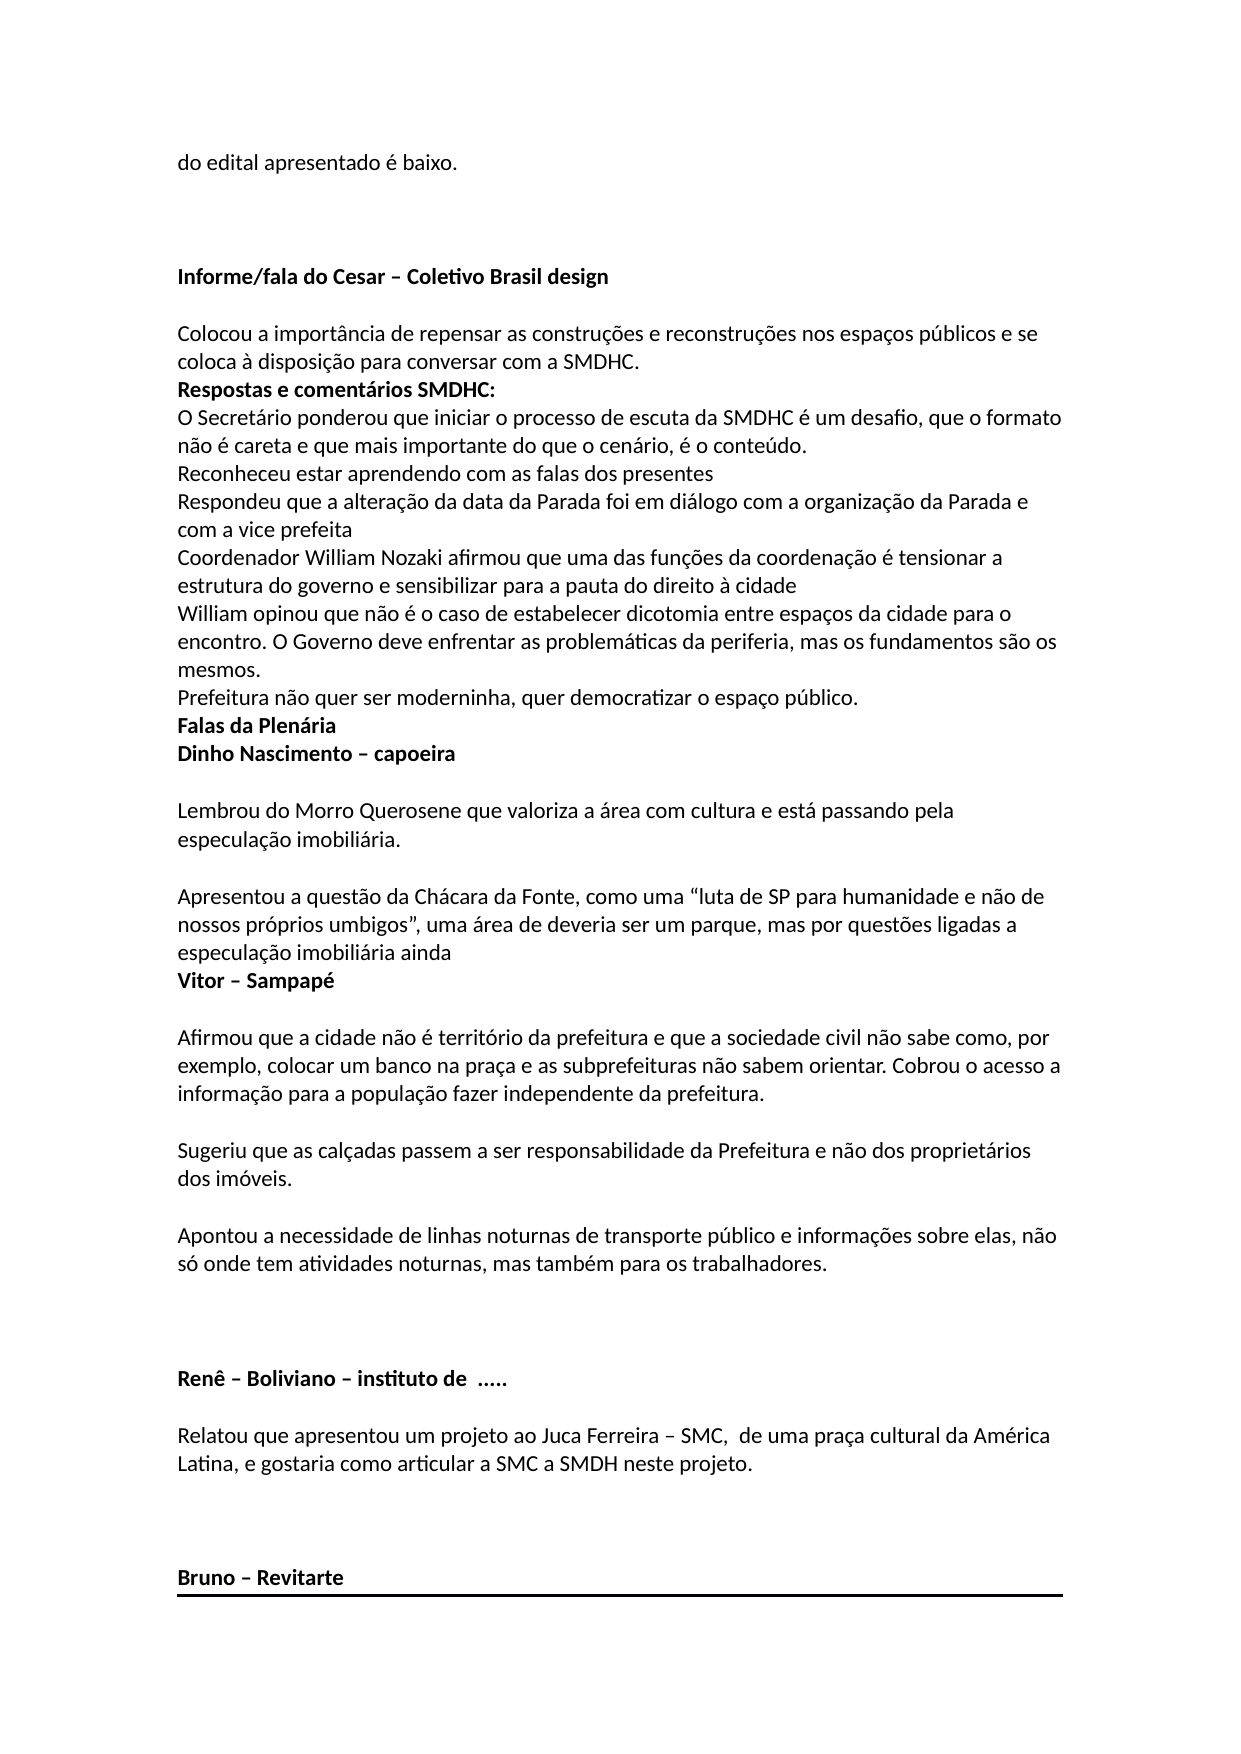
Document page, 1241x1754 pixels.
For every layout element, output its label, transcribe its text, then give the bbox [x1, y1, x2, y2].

text Lembrou do Morro Querosene que valoriza a área com cultura e está passando pela especulação imobiliária. [177, 797, 1063, 853]
text Afirmou que a cidade não é território da prefeitura e que a sociedade civil não sabe como, por exemplo, colocar um banco na praça e as subprefeituras não sabem orientar. Cobrou o acesso a informação para a população fazer independente da prefeitura. [177, 1023, 1063, 1107]
text Apresentou a questão da Chácara da Fonte, como uma “luta de SP para humanidade e não de nossos próprios umbigos”, uma área de deveria ser um parque, mas por questões ligadas a especulação imobiliária ainda [177, 882, 1063, 966]
text Vitor – Sampapé [177, 966, 1063, 994]
text Dinho Nascimento – capoeira [177, 739, 1063, 767]
text William opinou que não é o caso de estabelecer dicotomia entre espaços da cidade para o encontro. O Governo deve enfrentar as problemáticas da periferia, mas os fundamentos são os mesmos. [177, 599, 1063, 683]
text O Secretário ponderou que iniciar o processo de escuta da SMDHC é um desafio, que o formato não é careta e que mais importante do que o cenário, é o conteúdo. [177, 403, 1063, 459]
text Respostas e comentários SMDHC: [177, 375, 1063, 403]
text do edital apresentado é baixo. [177, 148, 1063, 176]
text Bruno – Revitarte [177, 1563, 1063, 1594]
text Relatou que apresentou um projeto ao Juca Ferreira – SMC, de uma praça cultural da América Latina, e gostaria como articular a SMC a SMDH neste projeto. [177, 1421, 1063, 1477]
text Informe/fala do Cesar – Coletivo Brasil design [177, 262, 1063, 290]
text Colocou a importância de repensar as construções e reconstruções nos espaços públicos e se coloca à disposição para conversar com a SMDHC. [177, 319, 1063, 375]
text Prefeitura não quer ser moderninha, quer democratizar o espaço público. [177, 683, 1063, 711]
text Reconheceu estar aprendendo com as falas dos presentes [177, 459, 1063, 487]
text Renê – Boliviano – instituto de ..... [177, 1364, 1063, 1392]
text Respondeu que a alteração da data da Parada foi em diálogo com a organização da Parada e com a vice prefeita [177, 487, 1063, 543]
text Coordenador William Nozaki afirmou que uma das funções da coordenação é tensionar a estrutura do governo e sensibilizar para a pauta do direito à cidade [177, 543, 1063, 599]
text Sugeriu que as calçadas passem a ser responsabilidade da Prefeitura e não dos proprietários dos imóveis. [177, 1136, 1063, 1192]
text Falas da Plenária [177, 711, 1063, 739]
text Apontou a necessidade de linhas noturnas de transporte público e informações sobre elas, não só onde tem atividades noturnas, mas também para os trabalhadores. [177, 1222, 1063, 1278]
